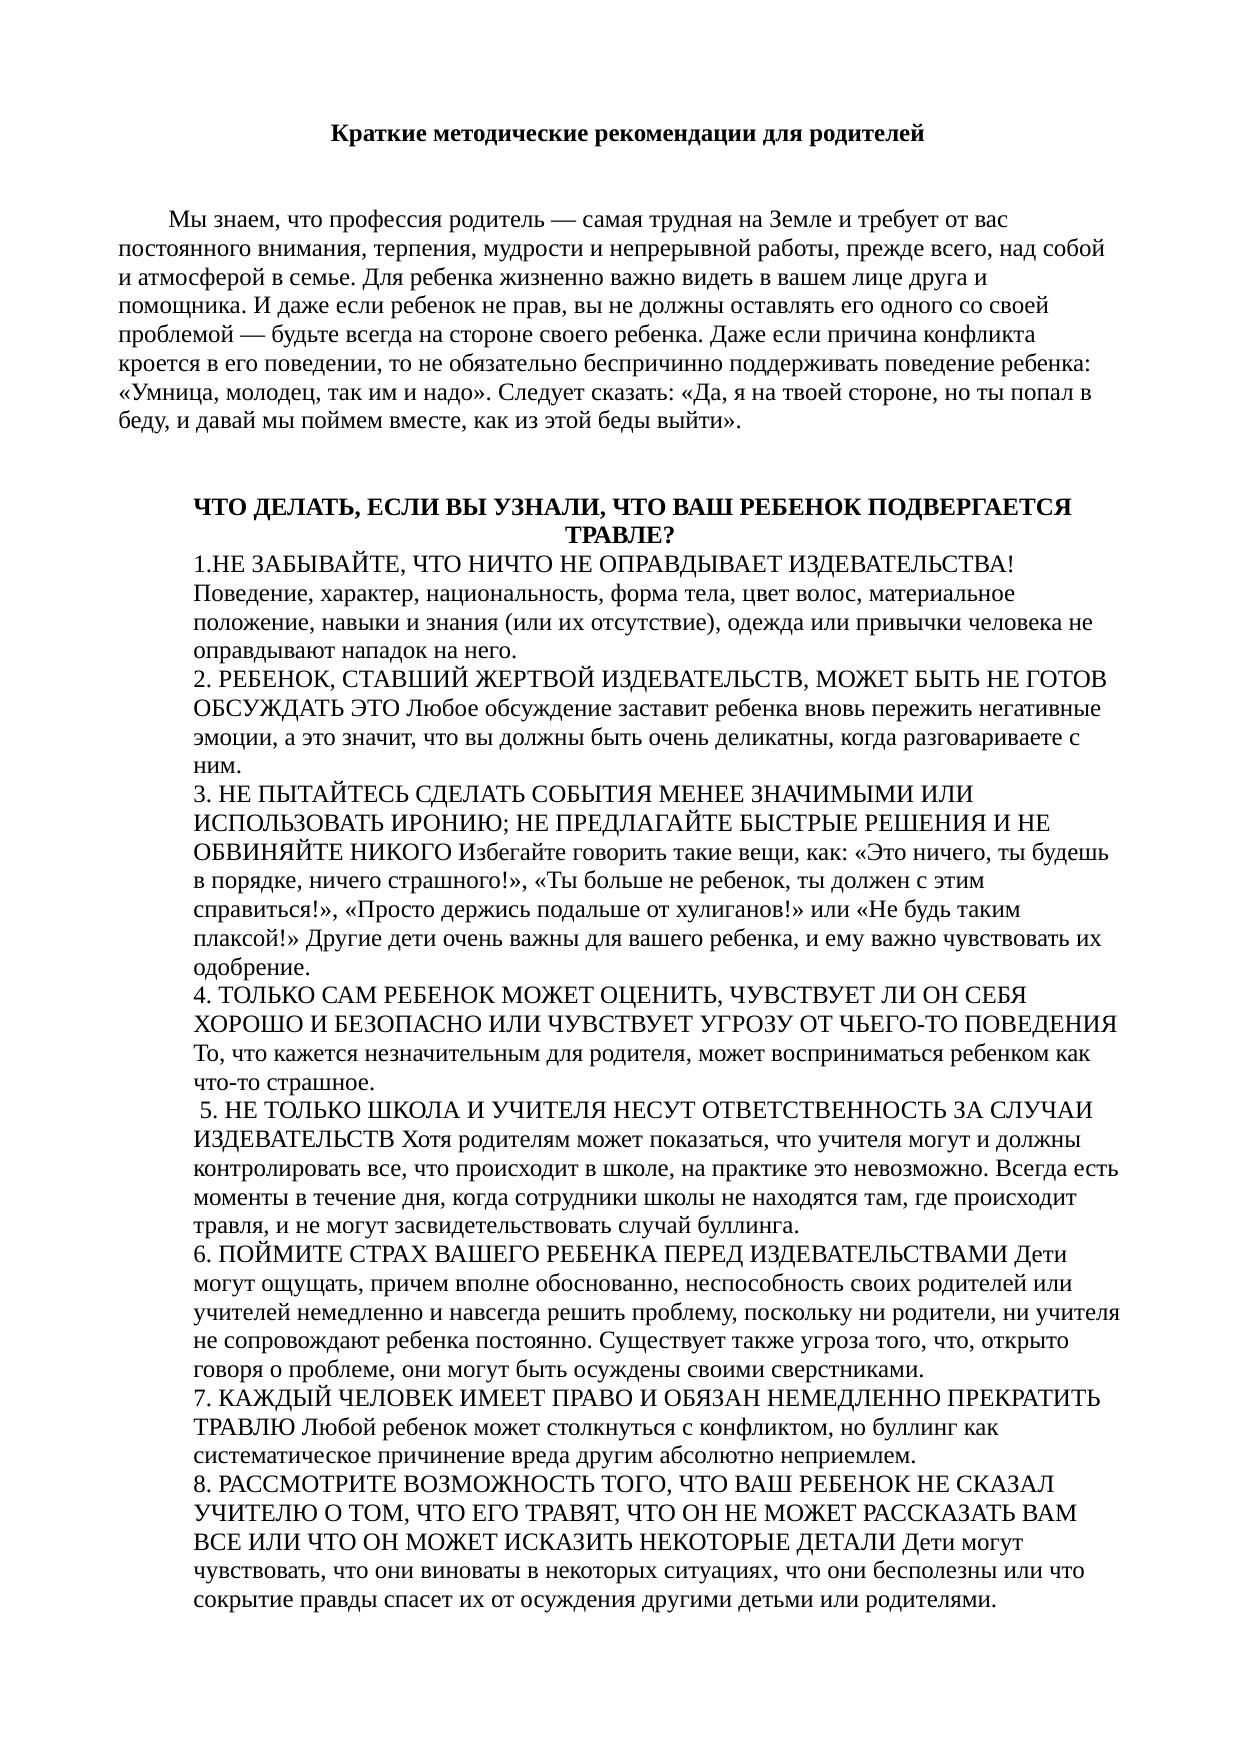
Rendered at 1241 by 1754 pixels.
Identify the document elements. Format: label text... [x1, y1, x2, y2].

list 7. КАЖДЫЙ ЧЕЛОВЕК ИМЕЕТ ПРАВО И ОБЯЗАН НЕМЕДЛЕННО ПРЕКРАТИТЬ ТРАВЛЮ Любой ребенок может столкнуться с конфликтом, но буллинг как систематическое причинение вреда другим абсолютно неприемлем. [156, 1383, 1122, 1469]
list 4. ТОЛЬКО САМ РЕБЕНОК МОЖЕТ ОЦЕНИТЬ, ЧУВСТВУЕТ ЛИ ОН СЕБЯ ХОРОШО И БЕЗОПАСНО ИЛИ ЧУВСТВУЕТ УГРОЗУ ОТ ЧЬЕГО-ТО ПОВЕДЕНИЯ То, что кажется незначительным для родителя, может восприниматься ребенком как что-то страшное. [156, 981, 1122, 1096]
list 5. НЕ ТОЛЬКО ШКОЛА И УЧИТЕЛЯ НЕСУТ ОТВЕТСТВЕННОСТЬ ЗА СЛУЧАИ ИЗДЕВАТЕЛЬСТВ Хотя родителям может показаться, что учителя могут и должны контролировать все, что происходит в школе, на практике это невозможно. Всегда есть моменты в течение дня, когда сотрудники школы не находятся там, где происходит травля, и не могут засвидетельствовать случай буллинга. [156, 1096, 1122, 1239]
text Мы знаем, что профессия родитель — самая трудная на Земле и требует от вас постоянного внимания, терпения, мудрости и непрерывной работы, прежде всего, над собой и атмосферой в семье. Для ребенка жизненно важно видеть в вашем лице друга и помощника. И даже если ребенок не прав, вы не должны оставлять его одного со своей проблемой — будьте всегда на стороне своего ребенка. Даже если причина конфликта кроется в его поведении, то не обязательно беспричинно поддерживать поведение ребенка: «Умница, молодец, так им и надо». Следует сказать: «Да, я на твоей стороне, но ты попал в беду, и давай мы поймем вместе, как из этой беды выйти». [118, 204, 1122, 434]
text ЧТО ДЕЛАТЬ, ЕСЛИ ВЫ УЗНАЛИ, ЧТО ВАШ РЕБЕНОК ПОДВЕРГАЕТСЯ ТРАВЛЕ? [118, 492, 1122, 549]
list 3. НЕ ПЫТАЙТЕСЬ СДЕЛАТЬ СОБЫТИЯ МЕНЕЕ ЗНАЧИМЫМИ ИЛИ ИСПОЛЬЗОВАТЬ ИРОНИЮ; НЕ ПРЕДЛАГАЙТЕ БЫСТРЫЕ РЕШЕНИЯ И НЕ ОБВИНЯЙТЕ НИКОГО Избегайте говорить такие вещи, как: «Это ничего, ты будешь в порядке, ничего страшного!», «Ты больше не ребенок, ты должен с этим справиться!», «Просто держись подальше от хулиганов!» или «Не будь таким плаксой!» Другие дети очень важны для вашего ребенка, и ему важно чувствовать их одобрение. [156, 779, 1122, 981]
list 8. РАССМОТРИТЕ ВОЗМОЖНОСТЬ ТОГО, ЧТО ВАШ РЕБЕНОК НЕ СКАЗАЛ УЧИТЕЛЮ О ТОМ, ЧТО ЕГО ТРАВЯТ, ЧТО ОН НЕ МОЖЕТ РАССКАЗАТЬ ВАМ ВСЕ ИЛИ ЧТО ОН МОЖЕТ ИСКАЗИТЬ НЕКОТОРЫЕ ДЕТАЛИ Дети могут чувствовать, что они виноваты в некоторых ситуациях, что они бесполезны или что сокрытие правды спасет их от осуждения другими детьми или родителями. [156, 1469, 1122, 1613]
list 1.НЕ ЗАБЫВАЙТЕ, ЧТО НИЧТО НЕ ОПРАВДЫВАЕТ ИЗДЕВАТЕЛЬСТВА! Поведение, характер, национальность, форма тела, цвет волос, материальное положение, навыки и знания (или их отсутствие), одежда или привычки человека не оправдывают нападок на него. [156, 549, 1122, 664]
list 6. ПОЙМИТЕ СТРАХ ВАШЕГО РЕБЕНКА ПЕРЕД ИЗДЕВАТЕЛЬСТВАМИ Дети могут ощущать, причем вполне обоснованно, неспособность своих родителей или учителей немедленно и навсегда решить проблему, поскольку ни родители, ни учителя не сопровождают ребенка постоянно. Существует также угроза того, что, открыто говоря о проблеме, они могут быть осуждены своими сверстниками. [156, 1239, 1122, 1383]
text Краткие методические рекомендации для родителей [118, 118, 1122, 147]
list 2. РЕБЕНОК, СТАВШИЙ ЖЕРТВОЙ ИЗДЕВАТЕЛЬСТВ, МОЖЕТ БЫТЬ НЕ ГОТОВ ОБСУЖДАТЬ ЭТО Любое обсуждение заставит ребенка вновь пережить негативные эмоции, а это значит, что вы должны быть очень деликатны, когда разговариваете с ним. [156, 664, 1122, 779]
